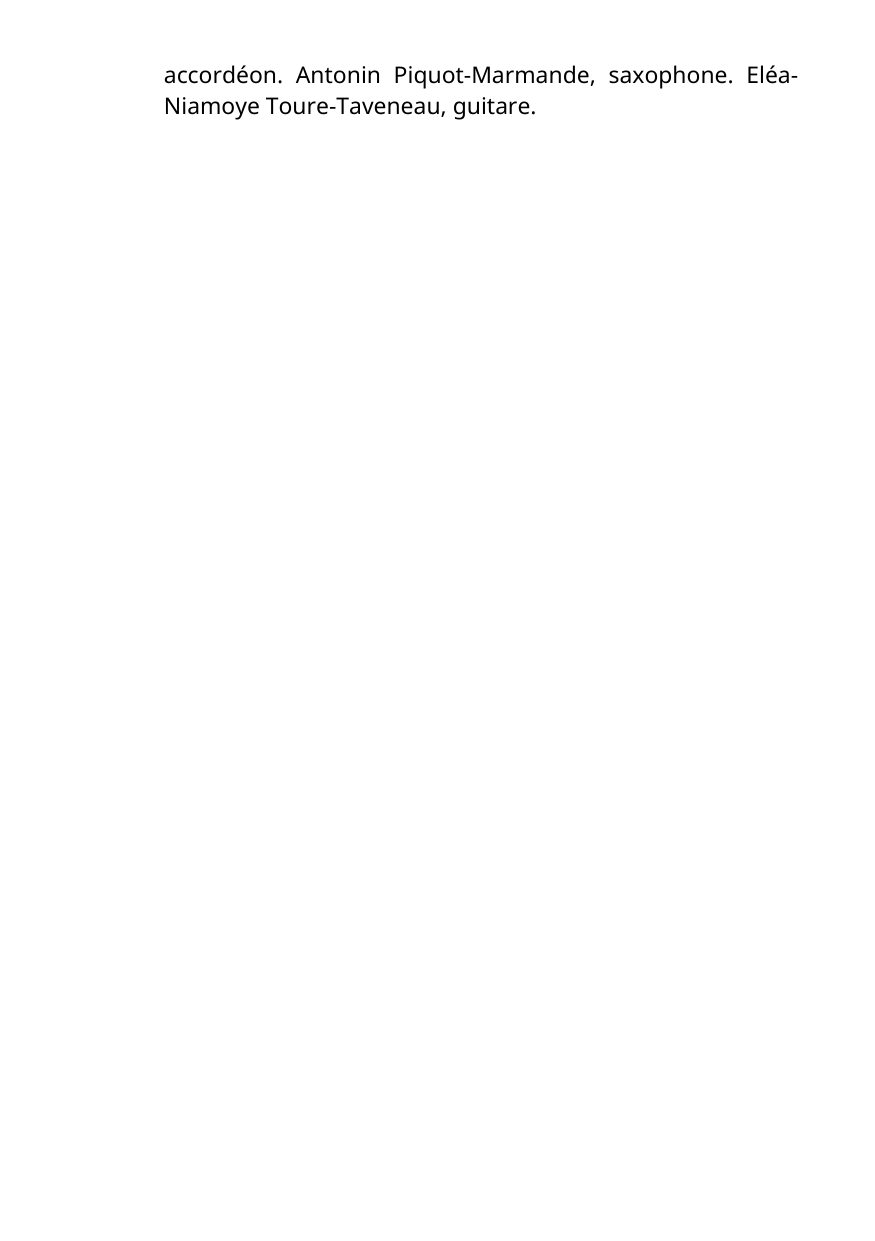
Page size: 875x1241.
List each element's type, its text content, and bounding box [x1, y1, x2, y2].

text accordéon. Antonin Piquot-Marmande, saxophone. Eléa- Niamoye Toure-Taveneau, guitare. [164, 59, 798, 122]
